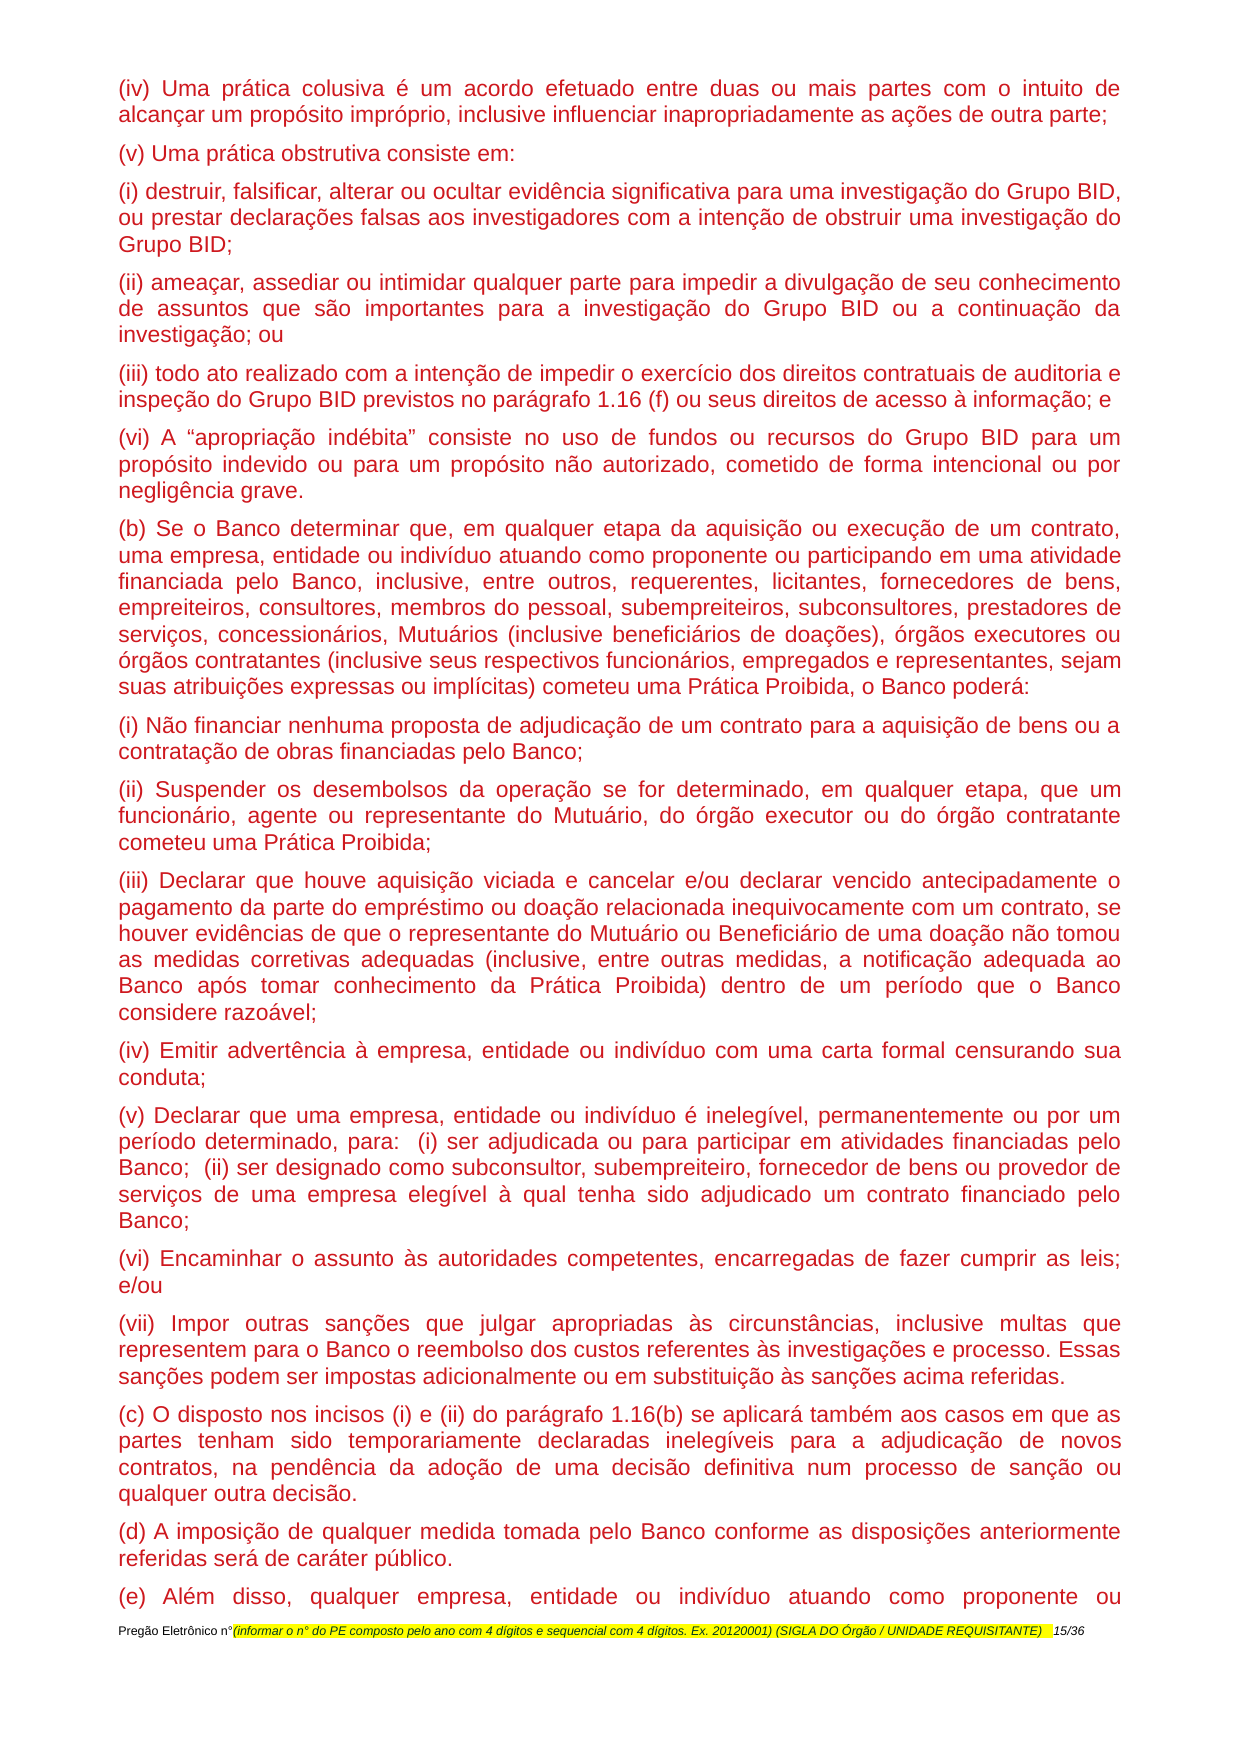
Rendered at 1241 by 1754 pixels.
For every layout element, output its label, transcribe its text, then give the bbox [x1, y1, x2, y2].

text (c) O disposto nos incisos (i) e (ii) do parágrafo 1.16(b) se aplicará também aos casos em que as partes tenham sido temporariamente declaradas inelegíveis para a adjudicação de novos contratos, na pendência da adoção de uma decisão definitiva num processo de sanção ou qualquer outra decisão. [118, 1401, 1122, 1506]
text (i) Não financiar nenhuma proposta de adjudicação de um contrato para a aquisição de bens ou a contratação de obras financiadas pelo Banco; [118, 712, 1122, 764]
text (iv) Emitir advertência à empresa, entidade ou indivíduo com uma carta formal censurando sua conduta; [118, 1037, 1122, 1090]
text (ii) ameaçar, assediar ou intimidar qualquer parte para impedir a divulgação de seu conhecimento de assuntos que são importantes para a investigação do Grupo BID ou a continuação da investigação; ou [118, 269, 1122, 348]
text (v) Declarar que uma empresa, entidade ou indivíduo é inelegível, permanentemente ou por um período determinado, para: (i) ser adjudicada ou para participar em atividades financiadas pelo Banco; (ii) ser designado como subconsultor, subempreiteiro, fornecedor de bens ou provedor de serviços de uma empresa elegível à qual tenha sido adjudicado um contrato financiado pelo Banco; [118, 1102, 1122, 1233]
text (iii) Declarar que houve aquisição viciada e cancelar e/ou declarar vencido antecipadamente o pagamento da parte do empréstimo ou doação relacionada inequivocamente com um contrato, se houver evidências de que o representante do Mutuário ou Beneficiário de uma doação não tomou as medidas corretivas adequadas (inclusive, entre outras medidas, a notificação adequada ao Banco após tomar conhecimento da Prática Proibida) dentro de um período que o Banco considere razoável; [118, 867, 1122, 1025]
text (d) A imposição de qualquer medida tomada pelo Banco conforme as disposições anteriormente referidas será de caráter público. [118, 1518, 1122, 1571]
text (iii) todo ato realizado com a intenção de impedir o exercício dos direitos contratuais de auditoria e inspeção do Grupo BID previstos no parágrafo 1.16 (f) ou seus direitos de acesso à informação; e [118, 360, 1122, 412]
text (vii) Impor outras sanções que julgar apropriadas às circunstâncias, inclusive multas que representem para o Banco o reembolso dos custos referentes às investigações e processo. Essas sanções podem ser impostas adicionalmente ou em substituição às sanções acima referidas. [118, 1310, 1122, 1389]
text (e) Além disso, qualquer empresa, entidade ou indivíduo atuando como proponente ou [118, 1583, 1122, 1609]
text (b) Se o Banco determinar que, em qualquer etapa da aquisição ou execução de um contrato, uma empresa, entidade ou indivíduo atuando como proponente ou participando em uma atividade financiada pelo Banco, inclusive, entre outros, requerentes, licitantes, fornecedores de bens, empreiteiros, consultores, membros do pessoal, subempreiteiros, subconsultores, prestadores de serviços, concessionários, Mutuários (inclusive beneficiários de doações), órgãos executores ou órgãos contratantes (inclusive seus respectivos funcionários, empregados e representantes, sejam suas atribuições expressas ou implícitas) cometeu uma Prática Proibida, o Banco poderá: [118, 515, 1122, 700]
text (i) destruir, falsificar, alterar ou ocultar evidência significativa para uma investigação do Grupo BID, ou prestar declarações falsas aos investigadores com a intenção de obstruir uma investigação do Grupo BID; [118, 178, 1122, 257]
text (vi) Encaminhar o assunto às autoridades competentes, encarregadas de fazer cumprir as leis; e/ou [118, 1245, 1122, 1298]
text (ii) Suspender os desembolsos da operação se for determinado, em qualquer etapa, que um funcionário, agente ou representante do Mutuário, do órgão executor ou do órgão contratante cometeu uma Prática Proibida; [118, 776, 1122, 855]
text (iv) Uma prática colusiva é um acordo efetuado entre duas ou mais partes com o intuito de alcançar um propósito impróprio, inclusive influenciar inapropriadamente as ações de outra parte; [118, 75, 1122, 128]
text (vi) A “apropriação indébita” consiste no uso de fundos ou recursos do Grupo BID para um propósito indevido ou para um propósito não autorizado, cometido de forma intencional ou por negligência grave. [118, 424, 1122, 503]
text (v) Uma prática obstrutiva consiste em: [118, 139, 1122, 166]
